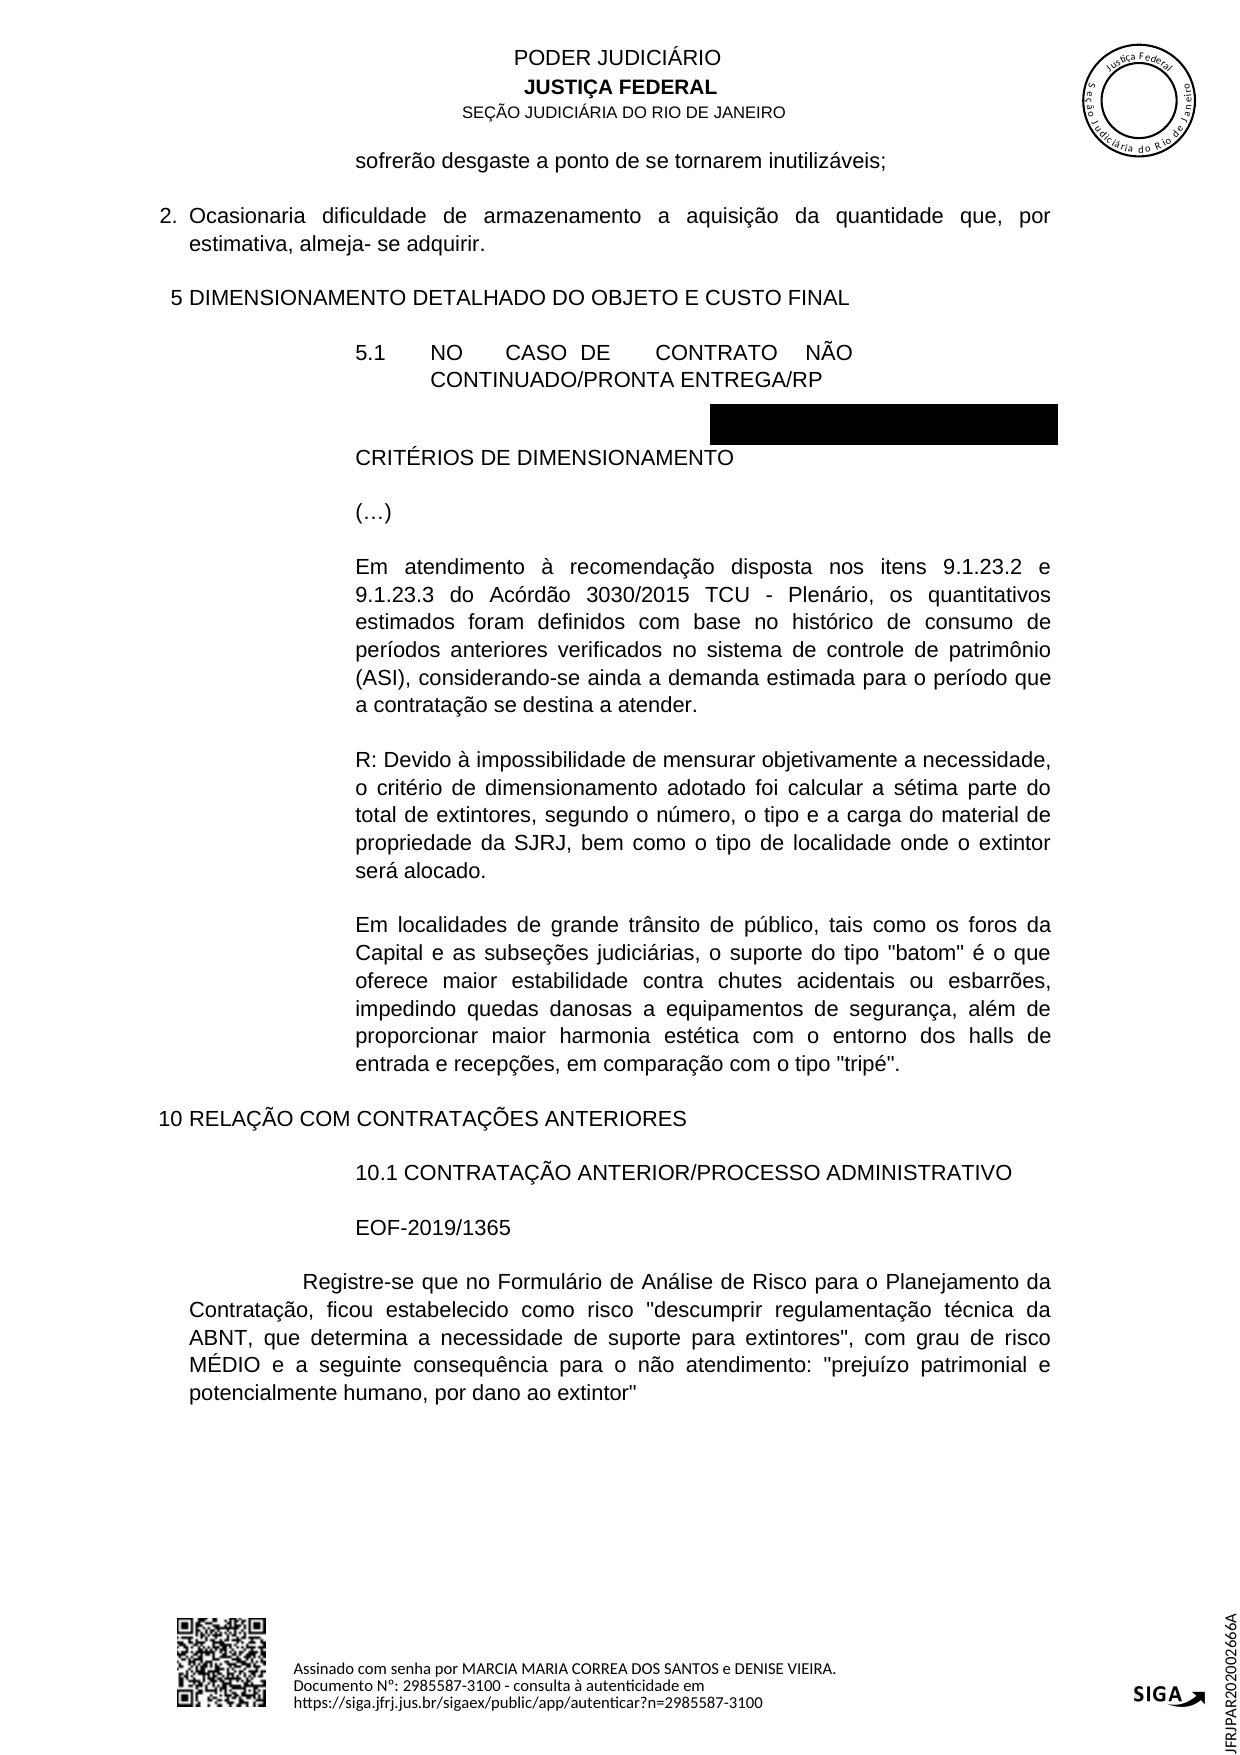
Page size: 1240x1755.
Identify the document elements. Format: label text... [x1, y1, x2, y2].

list Ocasionaria dificuldade de armazenamento a aquisição da quantidade que, por estimativa, almeja- se adquirir. [159, 203, 1052, 256]
list DIMENSIONAMENTO DETALHADO DO OBJETO E CUSTO FINAL [170, 285, 1052, 310]
text Em atendimento à recomendação disposta nos itens 9.1.23.2 e 9.1.23.3 do Acórdão 3030/2015 TCU - Plenário, os quantitativos estimados foram definidos com base no histórico de consumo de períodos anteriores verificados no sistema de controle de patrimônio (ASI), considerando-se ainda a demanda estimada para o período que a contratação se destina a atender. [355, 554, 1052, 717]
text R: Devido à impossibilidade de mensurar objetivamente a necessidade, o critério de dimensionamento adotado foi calcular a sétima parte do total de extintores, segundo o número, o tipo e a carga do material de propriedade da SJRJ, bem como o tipo de localidade onde o extintor será alocado. [355, 747, 1052, 883]
table_header Classif. documental [712, 406, 901, 443]
table_header 30.01.01.03 [901, 406, 1057, 443]
text CRITÉRIOS DE DIMENSIONAMENTO [355, 444, 1052, 470]
text Em localidades de grande trânsito de público, tais como os foros da Capital e as subseções judiciárias, o suporte do tipo "batom" é o que oferece maior estabilidade contra chutes acidentais ou esbarrões, impedindo quedas danosas a equipamentos de segurança, além de proporcionar maior harmonia estética com o entorno dos halls de entrada e recepções, em comparação com o tipo "tripé". [355, 912, 1052, 1076]
text EOF-2019/1365 [355, 1214, 1052, 1240]
text 10.1 CONTRATAÇÃO ANTERIOR/PROCESSO ADMINISTRATIVO [355, 1160, 1052, 1185]
list RELAÇÃO COM CONTRATAÇÕES ANTERIORES [158, 1105, 1052, 1131]
text sofrerão desgaste a ponto de se tornarem inutilizáveis; [355, 148, 1052, 173]
text Registre-se que no Formulário de Análise de Risco para o Planejamento da Contratação, ficou estabelecido como risco "descumprir regulamentação técnica da ABNT, que determina a necessidade de suporte para extintores", com grau de risco MÉDIO e a seguinte consequência para o não atendimento: "prejuízo patrimonial e potencialmente humano, por dano ao extintor" [189, 1269, 1052, 1405]
text (…) [355, 499, 1052, 524]
text 5.1 NO CASO DE CONTRATO NÃO CONTINUADO/PRONTA ENTREGA/RP [355, 339, 1052, 392]
